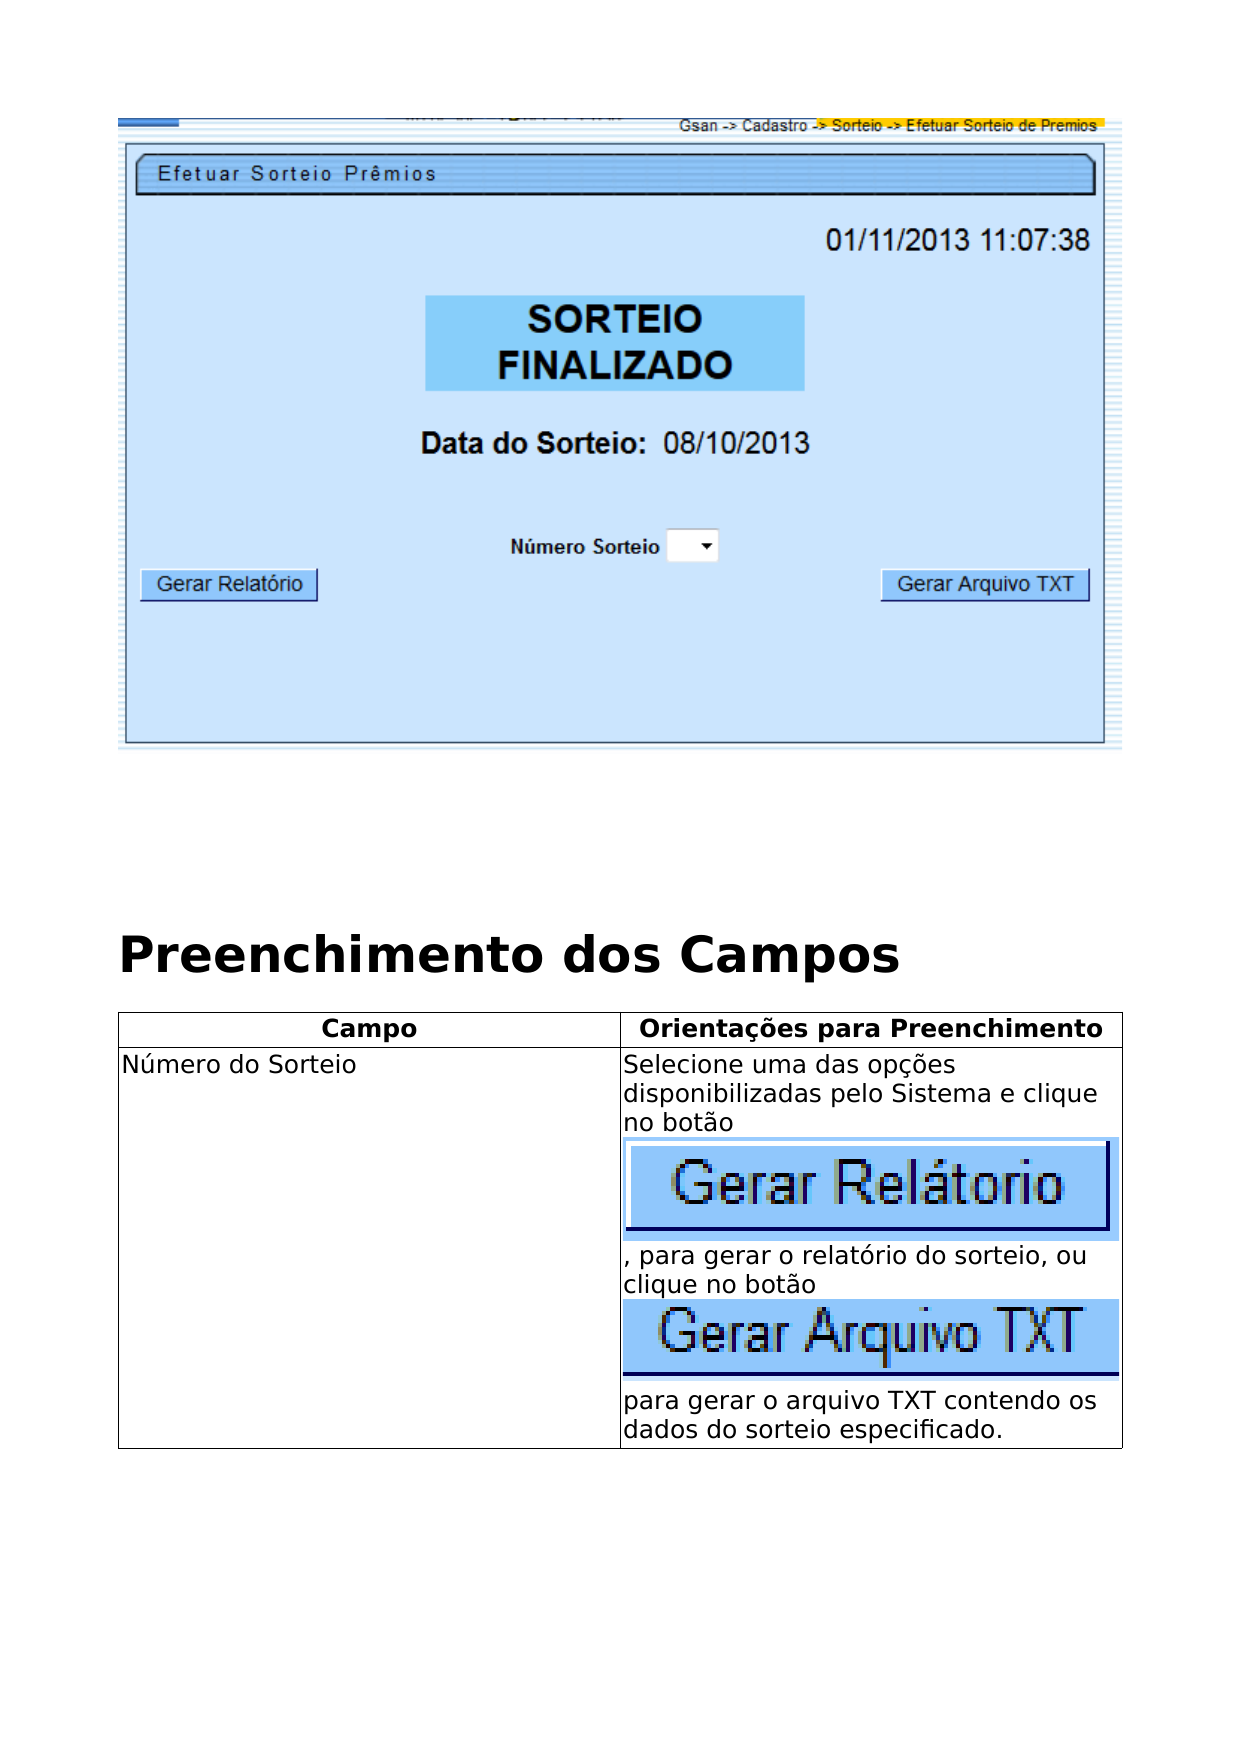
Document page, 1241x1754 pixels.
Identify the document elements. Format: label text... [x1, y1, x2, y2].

table_cell Selecione uma das opções disponibilizadas pelo Sistema e clique no botão , para gerar o relatório do sorteio, ou clique no botão para gerar o arquivo TXT contendo os dados do sorteio especificado. [621, 1048, 1122, 1448]
table_cell Número do Sorteio [119, 1048, 620, 1448]
picture [118, 118, 1123, 754]
picture [622, 1299, 1120, 1381]
table_header Campo [119, 1013, 620, 1047]
picture [622, 1137, 1120, 1241]
subtitle Preenchimento dos Campos [118, 926, 1122, 984]
table_header Orientações para Preenchimento [621, 1013, 1122, 1047]
